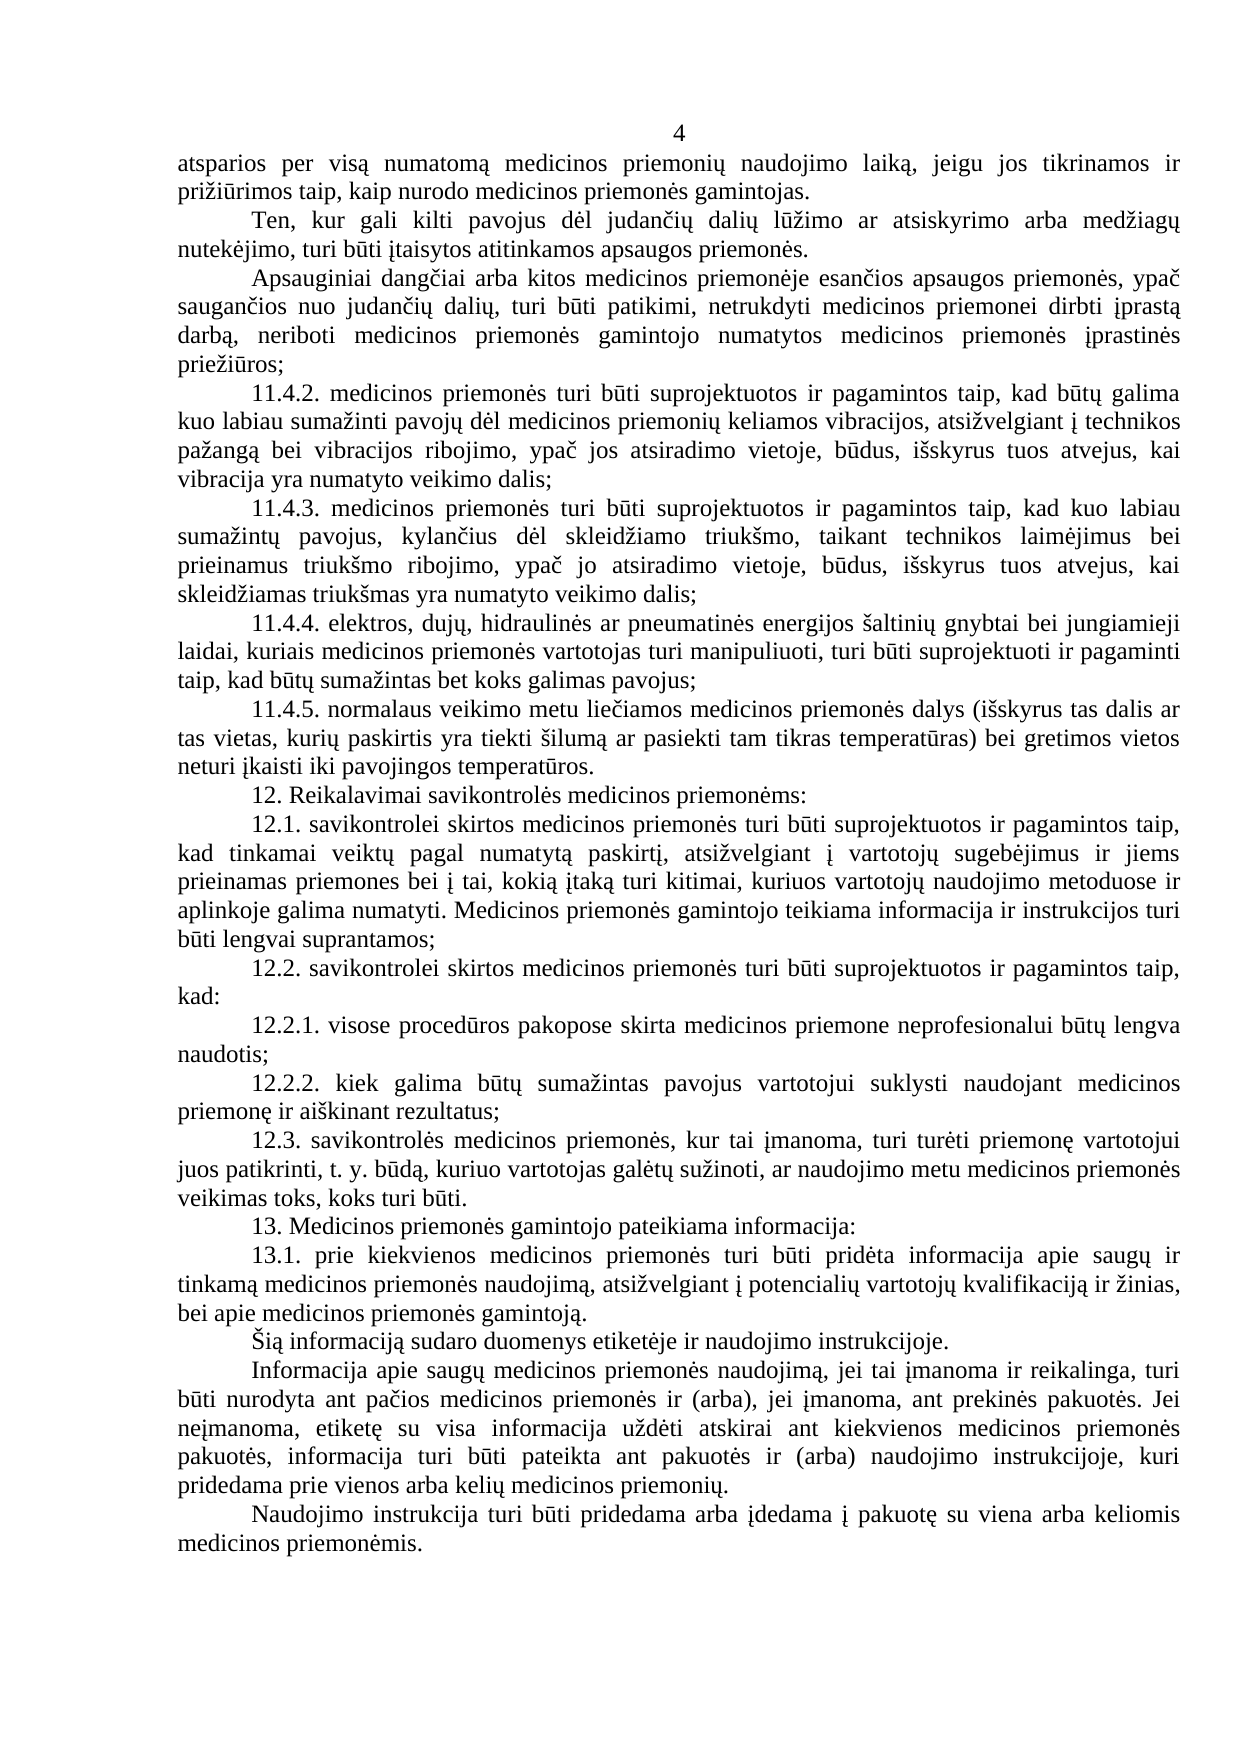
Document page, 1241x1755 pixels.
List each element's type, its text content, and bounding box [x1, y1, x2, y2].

text Apsauginiai dangčiai arba kitos medicinos priemonėje esančios apsaugos priemonės, ypač saugančios nuo judančių dalių, turi būti patikimi, netrukdyti medicinos priemonei dirbti įprastą darbą, neriboti medicinos priemonės gamintojo numatytos medicinos priemonės įprastinės priežiūros; [177, 263, 1181, 378]
text 12.1. savikontrolei skirtos medicinos priemonės turi būti suprojektuotos ir pagamintos taip, kad tinkamai veiktų pagal numatytą paskirtį, atsižvelgiant į vartotojų sugebėjimus ir jiems prieinamas priemones bei į tai, kokią įtaką turi kitimai, kuriuos vartotojų naudojimo metoduose ir aplinkoje galima numatyti. Medicinos priemonės gamintojo teikiama informacija ir instrukcijos turi būti lengvai suprantamos; [177, 809, 1181, 953]
text 11.4.3. medicinos priemonės turi būti suprojektuotos ir pagamintos taip, kad kuo labiau sumažintų pavojus, kylančius dėl skleidžiamo triukšmo, taikant technikos laimėjimus bei prieinamus triukšmo ribojimo, ypač jo atsiradimo vietoje, būdus, išskyrus tuos atvejus, kai skleidžiamas triukšmas yra numatyto veikimo dalis; [177, 493, 1181, 608]
text Ten, kur gali kilti pavojus dėl judančių dalių lūžimo ar atsiskyrimo arba medžiagų nutekėjimo, turi būti įtaisytos atitinkamos apsaugos priemonės. [177, 205, 1181, 263]
text 13. Medicinos priemonės gamintojo pateikiama informacija: [177, 1211, 1181, 1240]
text 12.2. savikontrolei skirtos medicinos priemonės turi būti suprojektuotos ir pagamintos taip, kad: [177, 953, 1181, 1010]
text 11.4.5. normalaus veikimo metu liečiamos medicinos priemonės dalys (išskyrus tas dalis ar tas vietas, kurių paskirtis yra tiekti šilumą ar pasiekti tam tikras temperatūras) bei gretimos vietos neturi įkaisti iki pavojingos temperatūros. [177, 694, 1181, 780]
text 11.4.2. medicinos priemonės turi būti suprojektuotos ir pagamintos taip, kad būtų galima kuo labiau sumažinti pavojų dėl medicinos priemonių keliamos vibracijos, atsižvelgiant į technikos pažangą bei vibracijos ribojimo, ypač jos atsiradimo vietoje, būdus, išskyrus tuos atvejus, kai vibracija yra numatyto veikimo dalis; [177, 378, 1181, 493]
text atsparios per visą numatomą medicinos priemonių naudojimo laiką, jeigu jos tikrinamos ir prižiūrimos taip, kaip nurodo medicinos priemonės gamintojas. [177, 148, 1181, 205]
text 11.4.4. elektros, dujų, hidraulinės ar pneumatinės energijos šaltinių gnybtai bei jungiamieji laidai, kuriais medicinos priemonės vartotojas turi manipuliuoti, turi būti suprojektuoti ir pagaminti taip, kad būtų sumažintas bet koks galimas pavojus; [177, 608, 1181, 694]
text 12.3. savikontrolės medicinos priemonės, kur tai įmanoma, turi turėti priemonę vartotojui juos patikrinti, t. y. būdą, kuriuo vartotojas galėtų sužinoti, ar naudojimo metu medicinos priemonės veikimas toks, koks turi būti. [177, 1125, 1181, 1211]
text 13.1. prie kiekvienos medicinos priemonės turi būti pridėta informacija apie saugų ir tinkamą medicinos priemonės naudojimą, atsižvelgiant į potencialių vartotojų kvalifikaciją ir žinias, bei apie medicinos priemonės gamintoją. [177, 1240, 1181, 1326]
text Šią informaciją sudaro duomenys etiketėje ir naudojimo instrukcijoje. [177, 1326, 1181, 1355]
text 12.2.1. visose procedūros pakopose skirta medicinos priemone neprofesionalui būtų lengva naudotis; [177, 1010, 1181, 1068]
text Informacija apie saugų medicinos priemonės naudojimą, jei tai įmanoma ir reikalinga, turi būti nurodyta ant pačios medicinos priemonės ir (arba), jei įmanoma, ant prekinės pakuotės. Jei neįmanoma, etiketę su visa informacija uždėti atskirai ant kiekvienos medicinos priemonės pakuotės, informacija turi būti pateikta ant pakuotės ir (arba) naudojimo instrukcijoje, kuri pridedama prie vienos arba kelių medicinos priemonių. [177, 1355, 1181, 1499]
text 12. Reikalavimai savikontrolės medicinos priemonėms: [177, 780, 1181, 809]
text 12.2.2. kiek galima būtų sumažintas pavojus vartotojui suklysti naudojant medicinos priemonę ir aiškinant rezultatus; [177, 1068, 1181, 1125]
text Naudojimo instrukcija turi būti pridedama arba įdedama į pakuotę su viena arba keliomis medicinos priemonėmis. [177, 1499, 1181, 1556]
